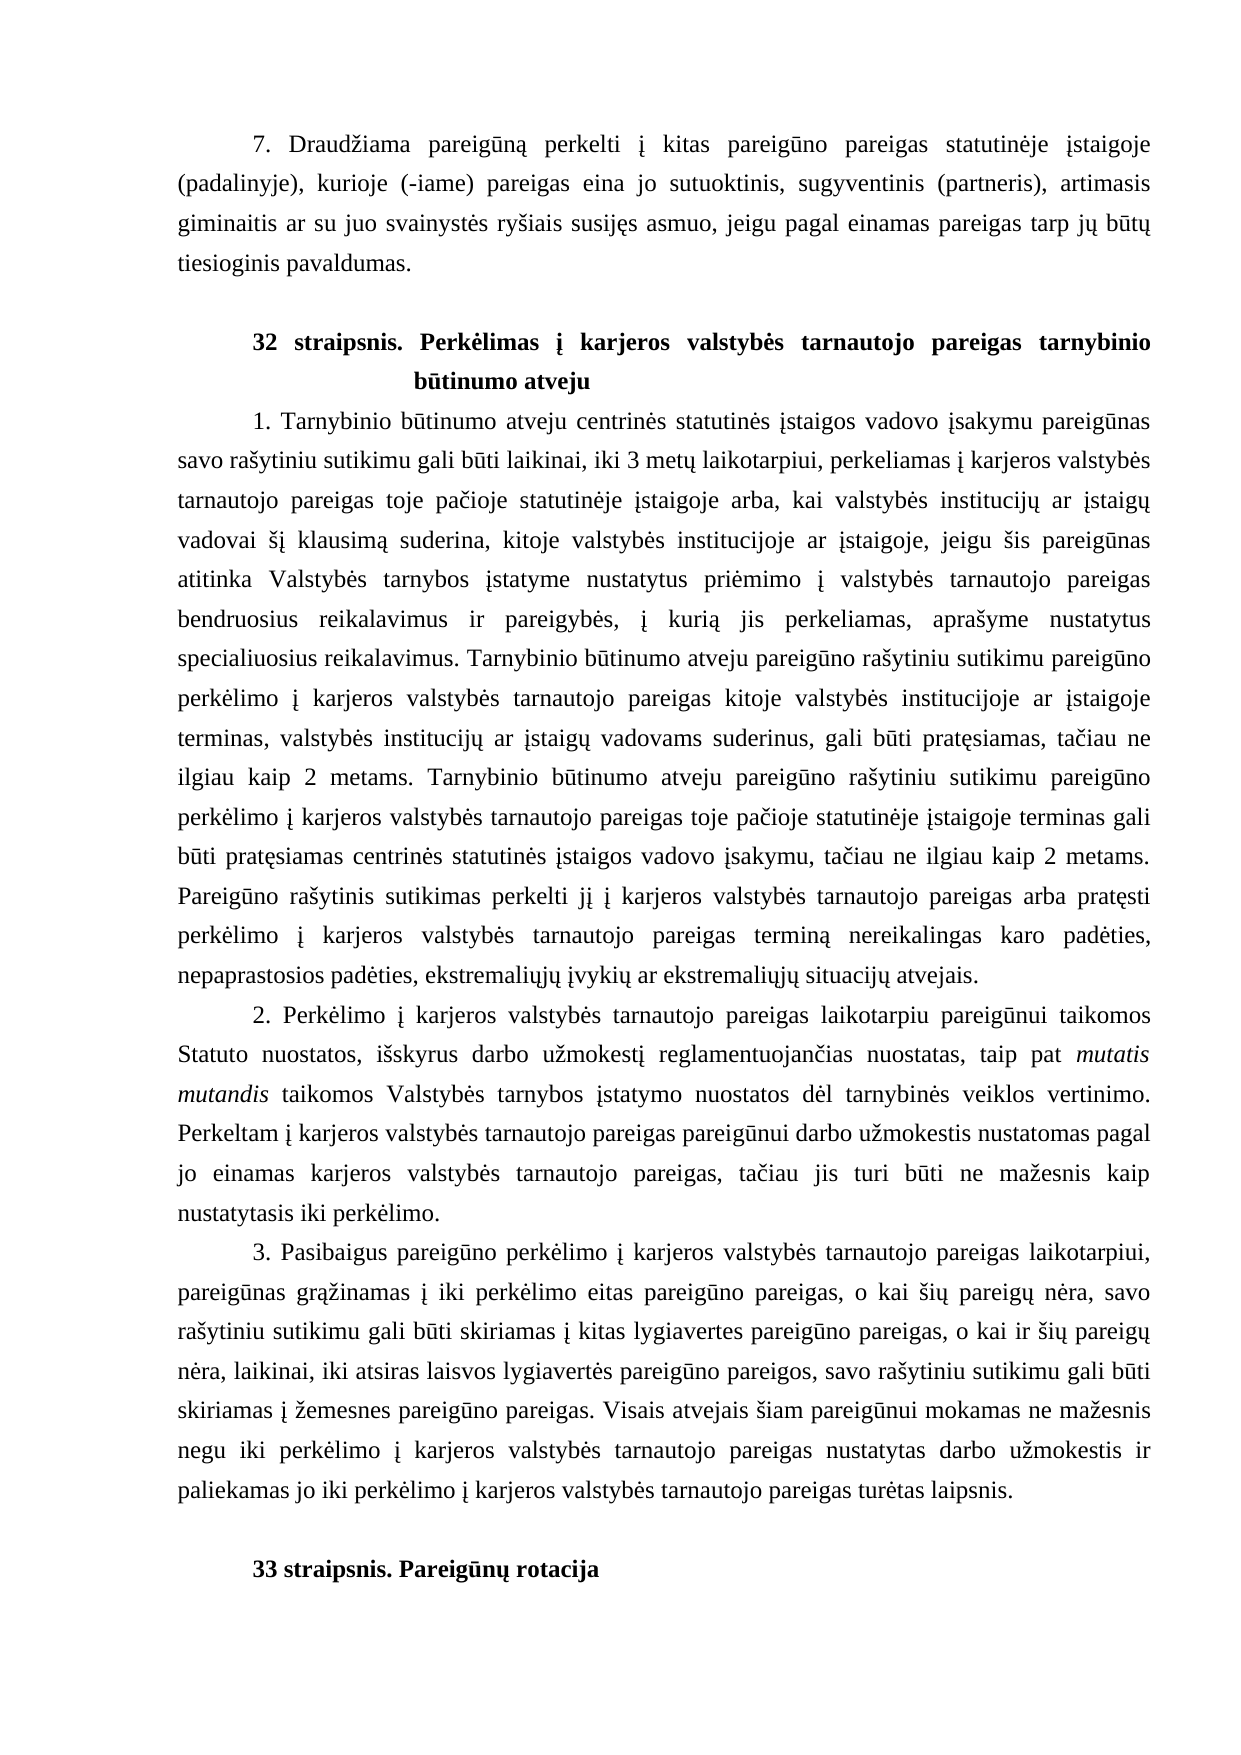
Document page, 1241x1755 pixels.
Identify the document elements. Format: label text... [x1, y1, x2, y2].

text 2. Perkėlimo į karjeros valstybės tarnautojo pareigas laikotarpiu pareigūnui taikomos Statuto nuostatos, išskyrus darbo užmokestį reglamentuojančias nuostatas, taip pat mutatis mutandis taikomos Valstybės tarnybos įstatymo nuostatos dėl tarnybinės veiklos vertinimo. Perkeltam į karjeros valstybės tarnautojo pareigas pareigūnui darbo užmokestis nustatomas pagal jo einamas karjeros valstybės tarnautojo pareigas, tačiau jis turi būti ne mažesnis kaip nustatytasis iki perkėlimo. [177, 989, 1152, 1226]
text 33 straipsnis. Pareigūnų rotacija [177, 1543, 1152, 1583]
text 3. Pasibaigus pareigūno perkėlimo į karjeros valstybės tarnautojo pareigas laikotarpiui, pareigūnas grąžinamas į iki perkėlimo eitas pareigūno pareigas, o kai šių pareigų nėra, savo rašytiniu sutikimu gali būti skiriamas į kitas lygiavertes pareigūno pareigas, o kai ir šių pareigų nėra, laikinai, iki atsiras laisvos lygiavertės pareigūno pareigos, savo rašytiniu sutikimu gali būti skiriamas į žemesnes pareigūno pareigas. Visais atvejais šiam pareigūnui mokamas ne mažesnis negu iki perkėlimo į karjeros valstybės tarnautojo pareigas nustatytas darbo užmokestis ir paliekamas jo iki perkėlimo į karjeros valstybės tarnautojo pareigas turėtas laipsnis. [177, 1226, 1152, 1503]
text 1. Tarnybinio būtinumo atveju centrinės statutinės įstaigos vadovo įsakymu pareigūnas savo rašytiniu sutikimu gali būti laikinai, iki 3 metų laikotarpiui, perkeliamas į karjeros valstybės tarnautojo pareigas toje pačioje statutinėje įstaigoje arba, kai valstybės institucijų ar įstaigų vadovai šį klausimą suderina, kitoje valstybės institucijoje ar įstaigoje, jeigu šis pareigūnas atitinka Valstybės tarnybos įstatyme nustatytus priėmimo į valstybės tarnautojo pareigas bendruosius reikalavimus ir pareigybės, į kurią jis perkeliamas, aprašyme nustatytus specialiuosius reikalavimus. Tarnybinio būtinumo atveju pareigūno rašytiniu sutikimu pareigūno perkėlimo į karjeros valstybės tarnautojo pareigas kitoje valstybės institucijoje ar įstaigoje terminas, valstybės institucijų ar įstaigų vadovams suderinus, gali būti pratęsiamas, tačiau ne ilgiau kaip 2 metams. Tarnybinio būtinumo atveju pareigūno rašytiniu sutikimu pareigūno perkėlimo į karjeros valstybės tarnautojo pareigas toje pačioje statutinėje įstaigoje terminas gali būti pratęsiamas centrinės statutinės įstaigos vadovo įsakymu, tačiau ne ilgiau kaip 2 metams. Pareigūno rašytinis sutikimas perkelti jį į karjeros valstybės tarnautojo pareigas arba pratęsti perkėlimo į karjeros valstybės tarnautojo pareigas terminą nereikalingas karo padėties, nepaprastosios padėties, ekstremaliųjų įvykių ar ekstremaliųjų situacijų atvejais. [177, 395, 1152, 989]
text 7. Draudžiama pareigūną perkelti į kitas pareigūno pareigas statutinėje įstaigoje (padalinyje), kurioje (-iame) pareigas eina jo sutuoktinis, sugyventinis (partneris), artimasis giminaitis ar su juo svainystės ryšiais susijęs asmuo, jeigu pagal einamas pareigas tarp jų būtų tiesioginis pavaldumas. [177, 118, 1152, 276]
text 32 straipsnis. Perkėlimas į karjeros valstybės tarnautojo pareigas tarnybinio būtinumo atveju [252, 316, 1152, 395]
